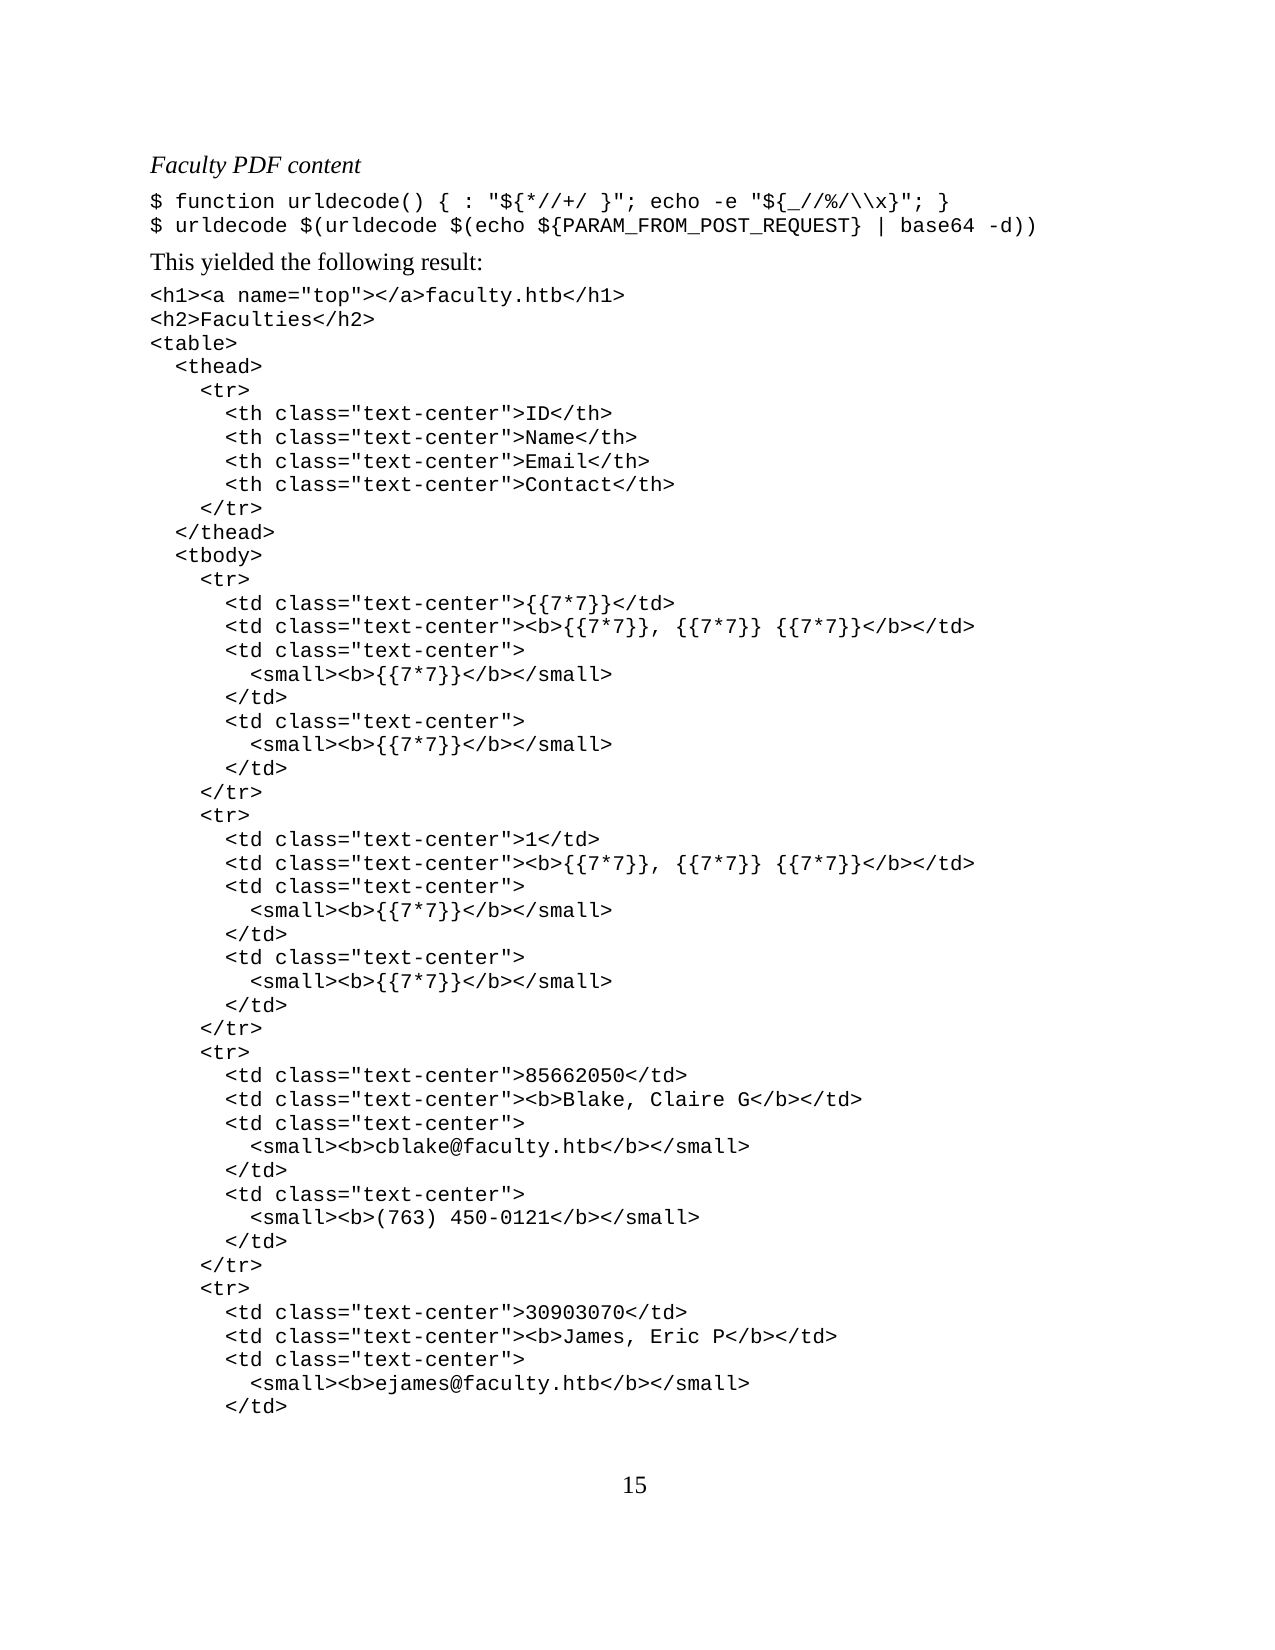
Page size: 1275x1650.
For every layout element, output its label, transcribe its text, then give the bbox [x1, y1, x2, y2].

text <td class="text-center">{{7*7}}</td> [150, 593, 1125, 616]
text </td> [150, 1160, 1125, 1184]
text <tr> [150, 1278, 1125, 1302]
text <h2>Faculties</h2> [150, 309, 1125, 332]
text $ urldecode $(urldecode $(echo ${PARAM_FROM_POST_REQUEST} | base64 -d)) [150, 215, 1125, 238]
text <td class="text-center"> [150, 711, 1125, 734]
text </td> [150, 994, 1125, 1018]
text </tr> [150, 782, 1125, 805]
text <h1><a name="top"></a>faculty.htb</h1> [150, 285, 1125, 309]
text <small><b>{{7*7}}</b></small> [150, 900, 1125, 924]
text <small><b>{{7*7}}</b></small> [150, 663, 1125, 687]
text <th class="text-center">Email</th> [150, 451, 1125, 474]
text </td> [150, 758, 1125, 782]
text <td class="text-center">1</td> [150, 829, 1125, 853]
text <td class="text-center"><b>Blake, Claire G</b></td> [150, 1089, 1125, 1113]
text This yielded the following result: [150, 247, 1125, 276]
text $ function urldecode() { : "${*//+/ }"; echo -e "${_//%/\\x}"; } [150, 191, 1125, 215]
text <td class="text-center"> [150, 1113, 1125, 1136]
text <td class="text-center"> [150, 1184, 1125, 1207]
text <small><b>{{7*7}}</b></small> [150, 971, 1125, 994]
text <small><b>{{7*7}}</b></small> [150, 734, 1125, 758]
text <tbody> [150, 545, 1125, 569]
text <small><b>(763) 450-0121</b></small> [150, 1207, 1125, 1231]
text <th class="text-center">Name</th> [150, 427, 1125, 451]
text </tr> [150, 1255, 1125, 1278]
text Faculty PDF content [150, 150, 1125, 179]
text <td class="text-center">85662050</td> [150, 1066, 1125, 1089]
text <th class="text-center">Contact</th> [150, 474, 1125, 498]
text <td class="text-center"> [150, 640, 1125, 663]
text </tr> [150, 498, 1125, 522]
text <td class="text-center">30903070</td> [150, 1302, 1125, 1326]
text <td class="text-center"> [150, 876, 1125, 900]
text <td class="text-center"><b>{{7*7}}, {{7*7}} {{7*7}}</b></td> [150, 616, 1125, 640]
text </tr> [150, 1018, 1125, 1042]
text <table> [150, 332, 1125, 356]
text <tr> [150, 569, 1125, 593]
text <tr> [150, 1042, 1125, 1066]
text <small><b>ejames@faculty.htb</b></small> [150, 1373, 1125, 1397]
text <td class="text-center"> [150, 947, 1125, 971]
text </td> [150, 687, 1125, 711]
text <small><b>cblake@faculty.htb</b></small> [150, 1136, 1125, 1160]
text <tr> [150, 380, 1125, 403]
text <th class="text-center">ID</th> [150, 403, 1125, 427]
text <thead> [150, 356, 1125, 380]
text <tr> [150, 805, 1125, 829]
text </td> [150, 924, 1125, 947]
text </thead> [150, 522, 1125, 545]
text </td> [150, 1231, 1125, 1255]
text </td> [150, 1397, 1125, 1420]
text <td class="text-center"><b>James, Eric P</b></td> [150, 1326, 1125, 1349]
text <td class="text-center"> [150, 1349, 1125, 1373]
text <td class="text-center"><b>{{7*7}}, {{7*7}} {{7*7}}</b></td> [150, 853, 1125, 876]
